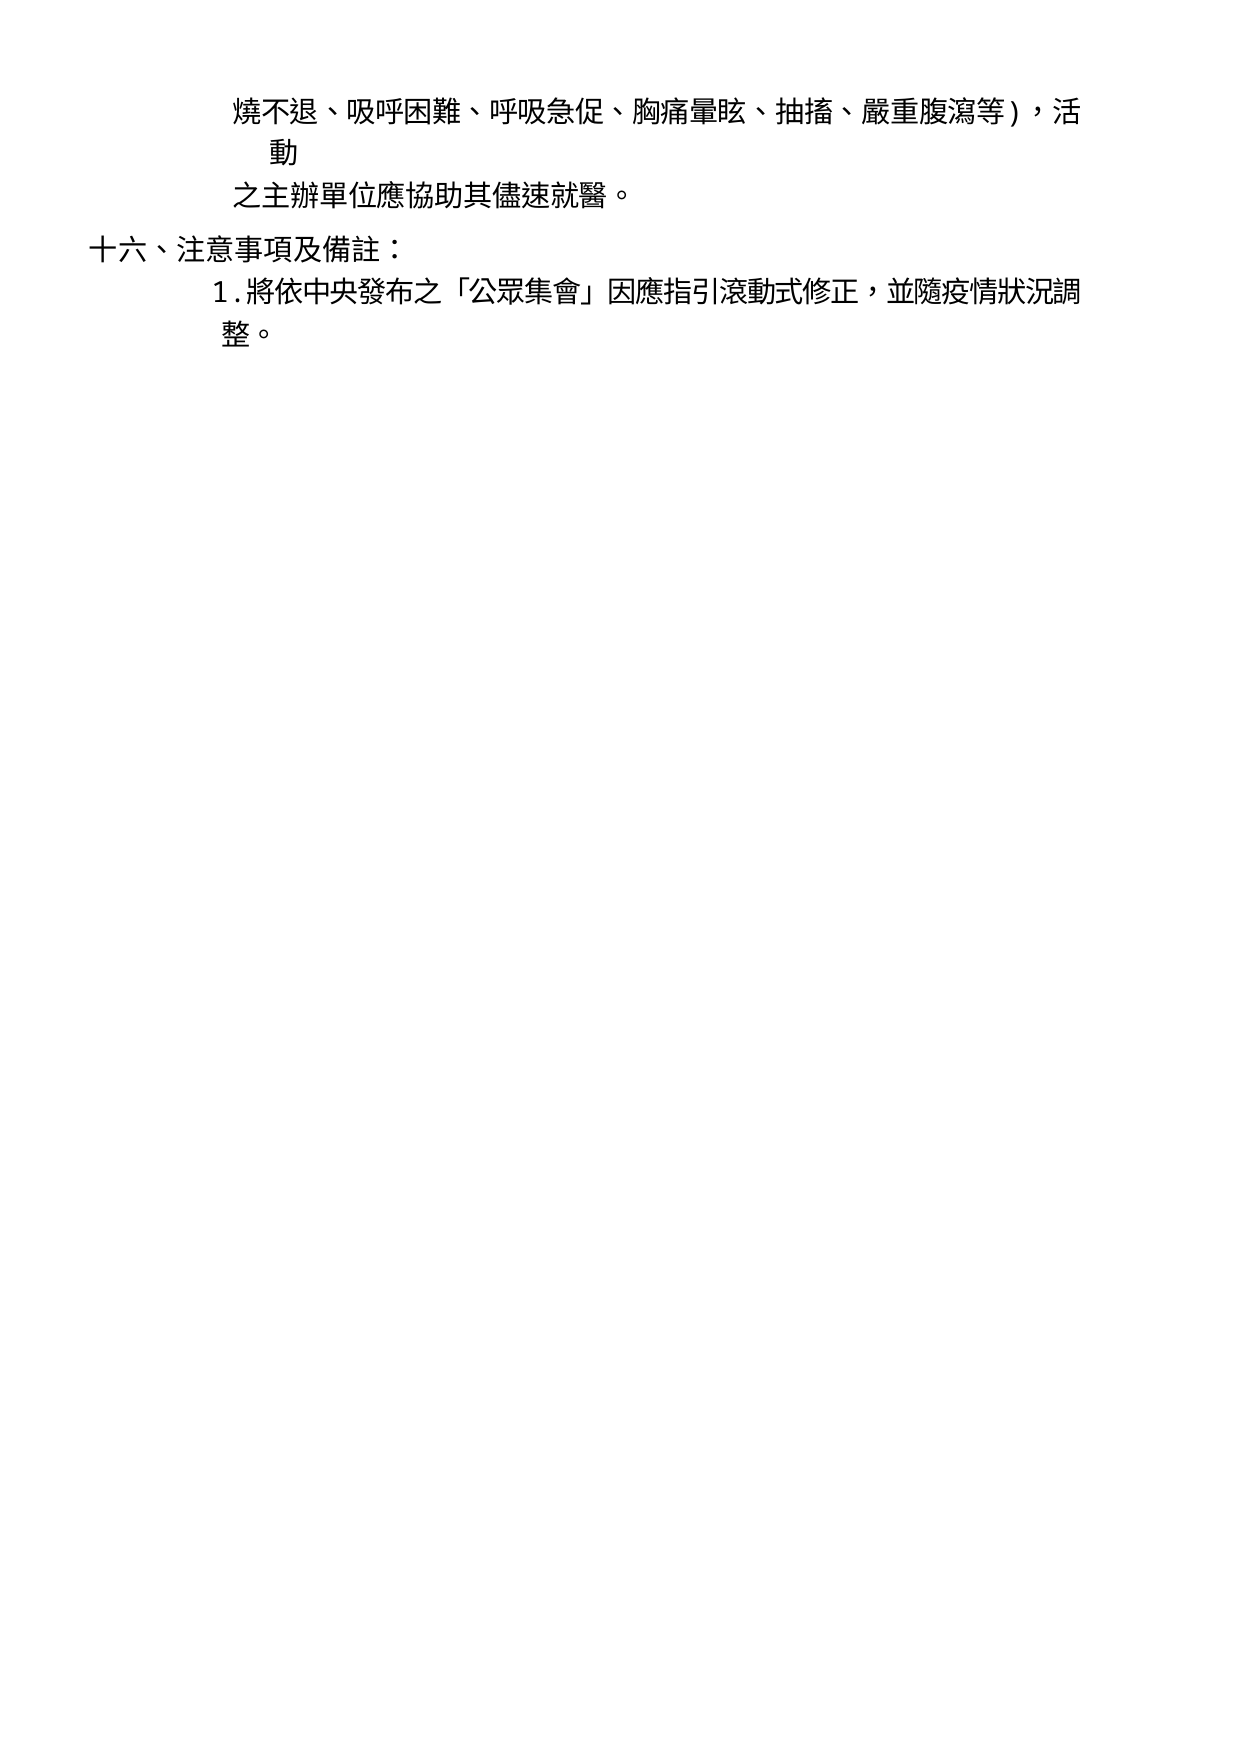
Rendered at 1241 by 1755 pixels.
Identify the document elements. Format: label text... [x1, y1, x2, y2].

text 十六、注意事項及備註： [89, 227, 1108, 268]
text 燒不退、吸呼困難、呼吸急促、胸痛暈眩、抽搐、嚴重腹瀉等)，活動 [198, 89, 1108, 172]
text 之主辦單位應協助其儘速就醫。 [198, 173, 1108, 214]
text 1.將依中央發布之「公眾集會」因應指引滾動式修正，並隨疫情狀況調 [89, 269, 1108, 311]
text 整。 [89, 312, 1108, 353]
